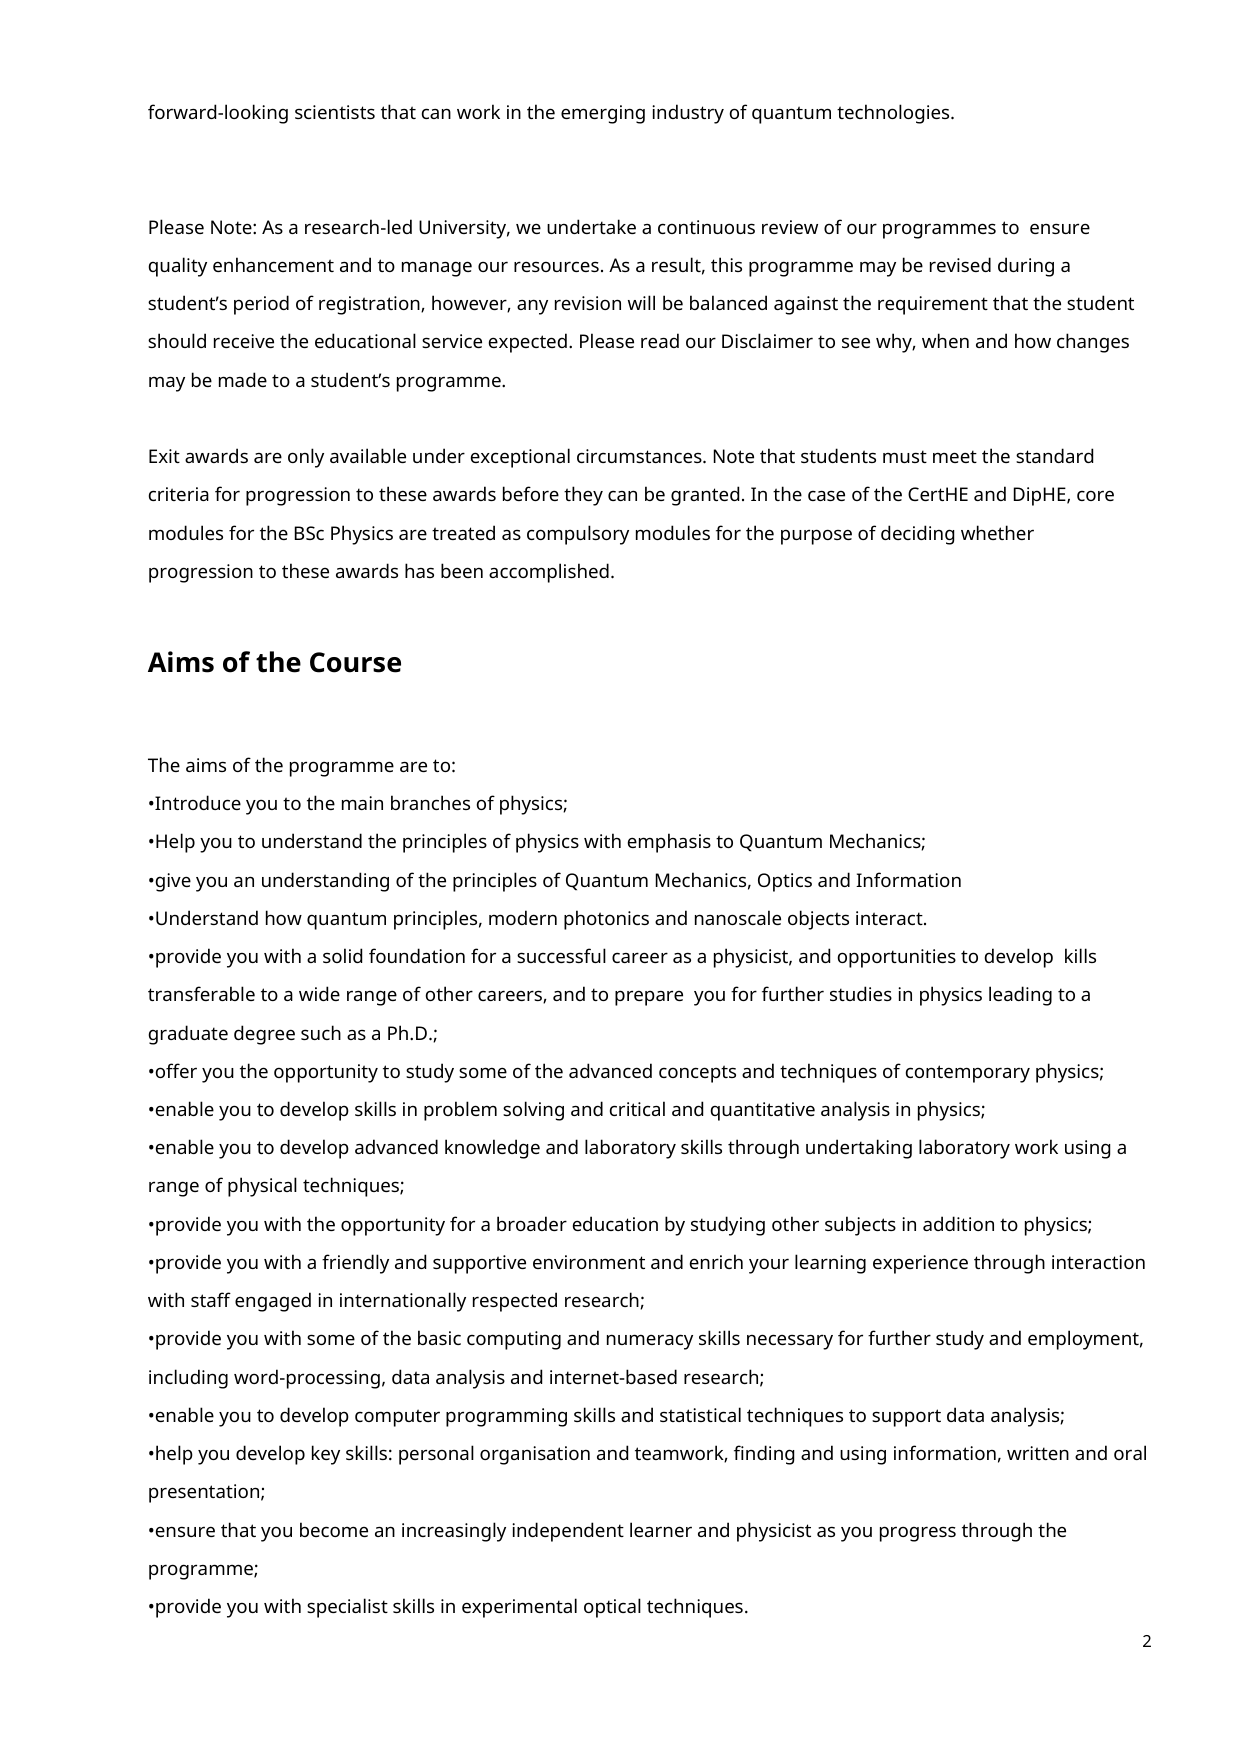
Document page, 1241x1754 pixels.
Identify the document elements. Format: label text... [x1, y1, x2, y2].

subtitle Aims of the Course [148, 643, 1152, 680]
text forward-looking scientists that can work in the emerging industry of quantum technologies. Please Note: As a research-led University, we undertake a continuous review of our programmes to ensure quality enhancement and to manage our resources. As a result, this programme may be revised during a student’s period of registration, however, any revision will be balanced against the requirement that the student should receive the educational service expected. Please read our Disclaimer to see why, when and how changes may be made to a student’s programme. Exit awards are only available under exceptional circumstances. Note that students must meet the standard criteria for progression to these awards before they can be granted. In the case of the CertHE and DipHE, core modules for the BSc Physics are treated as compulsory modules for the purpose of deciding whether progression to these awards has been accomplished. [148, 99, 1145, 583]
text The aims of the programme are to: •Introduce you to the main branches of physics; •Help you to understand the principles of physics with emphasis to Quantum Mechanics; •give you an understanding of the principles of Quantum Mechanics, Optics and Information •Understand how quantum principles, modern photonics and nanoscale objects interact. •provide you with a solid foundation for a successful career as a physicist, and opportunities to develop kills transferable to a wide range of other careers, and to prepare you for further studies in physics leading to a graduate degree such as a Ph.D.; •offer you the opportunity to study some of the advanced concepts and techniques of contemporary physics; •enable you to develop skills in problem solving and critical and quantitative analysis in physics; •enable you to develop advanced knowledge and laboratory skills through undertaking laboratory work using a range of physical techniques; •provide you with the opportunity for a broader education by studying other subjects in addition to physics; •provide you with a friendly and supportive environment and enrich your learning experience through interaction with staff engaged in internationally respected research; •provide you with some of the basic computing and numeracy skills necessary for further study and employment, including word-processing, data analysis and internet-based research; •enable you to develop computer programming skills and statistical techniques to support data analysis; •help you develop key skills: personal organisation and teamwork, finding and using information, written and oral presentation; •ensure that you become an increasingly independent learner and physicist as you progress through the programme; •provide you with specialist skills in experimental optical techniques. [148, 752, 1152, 1619]
